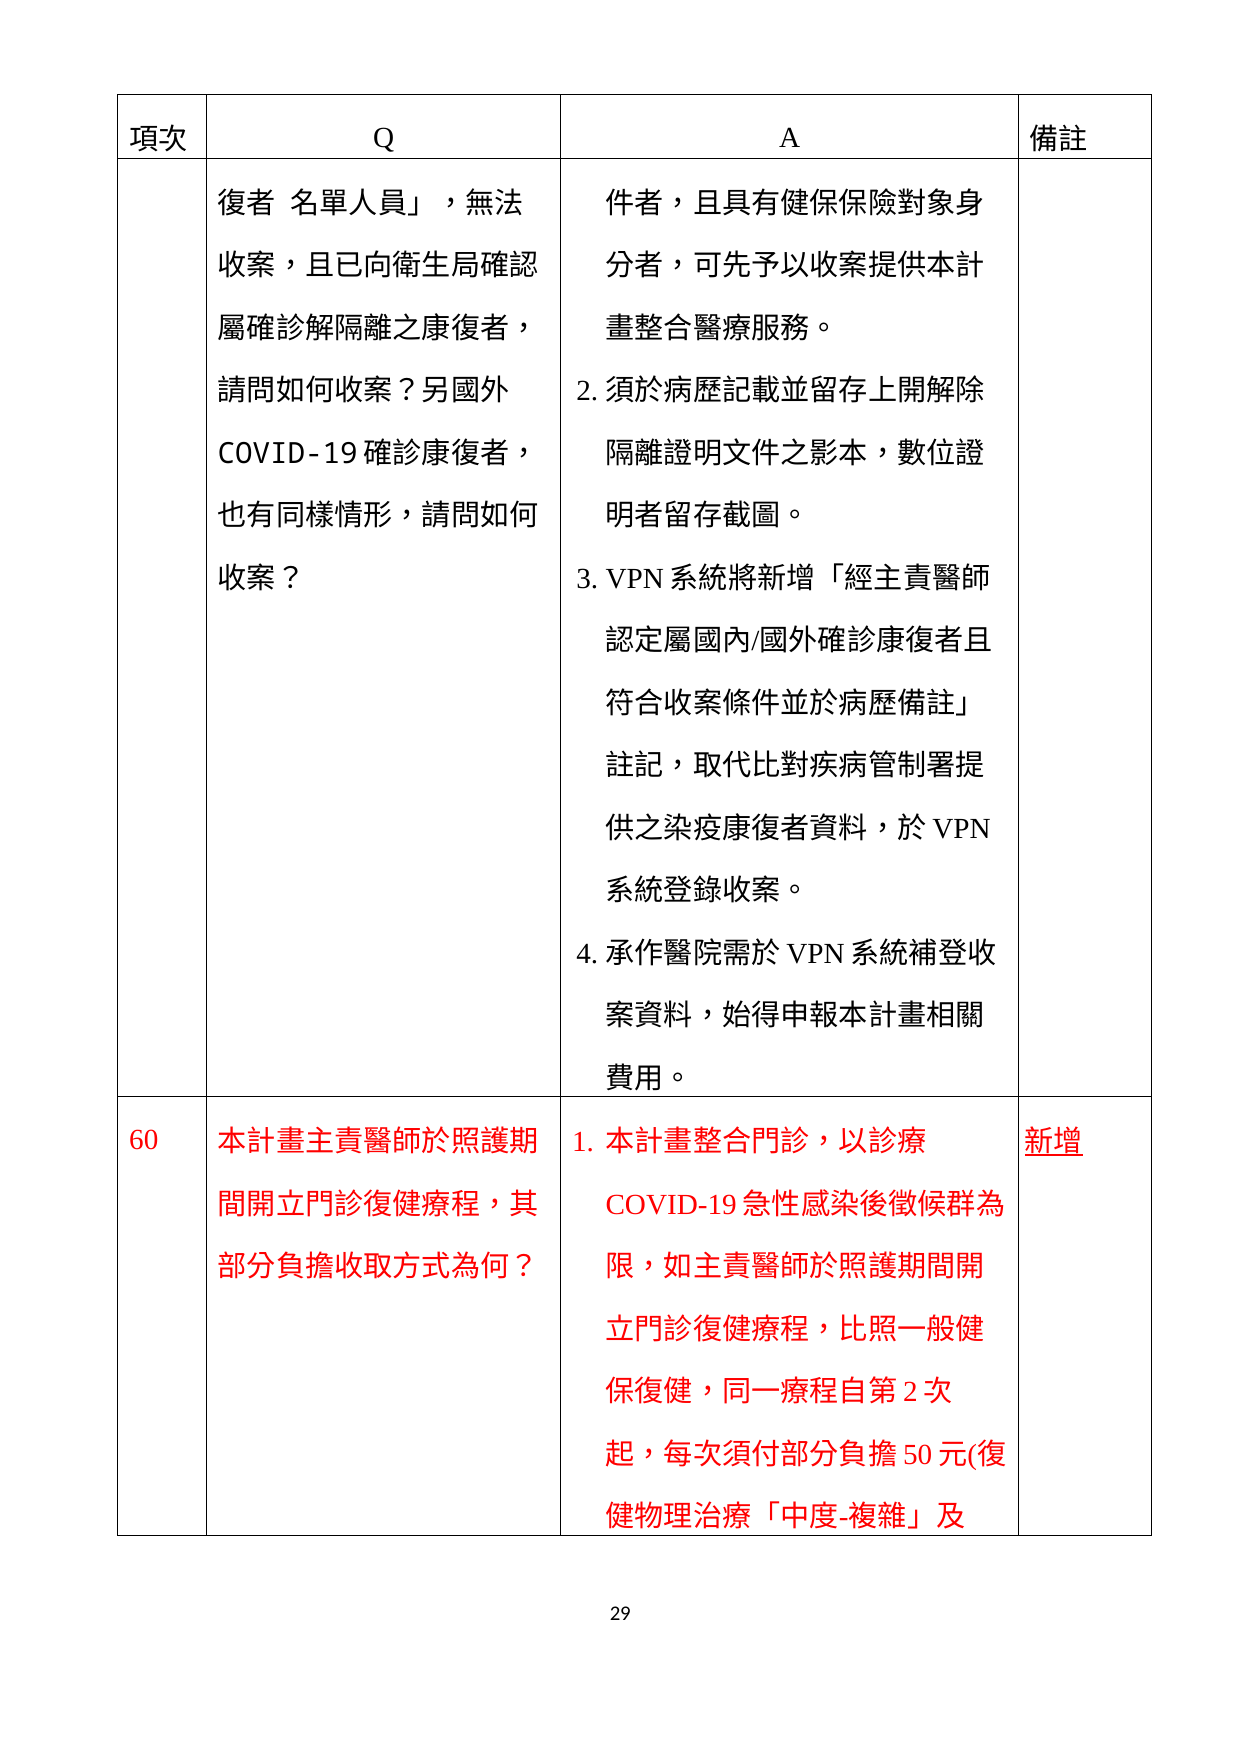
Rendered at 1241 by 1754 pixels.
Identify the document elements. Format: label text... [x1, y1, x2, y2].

table_header A [561, 95, 1018, 158]
table_cell 60 [118, 1097, 206, 1535]
table_cell 新增 [1019, 1097, 1151, 1535]
table_header 備註 [1019, 95, 1151, 158]
table_cell [1019, 159, 1151, 1096]
table_cell [118, 159, 206, 1096]
table_cell 本計畫主責醫師於照護期間開立門診復健療程，其部分負擔收取方式為何？ [207, 1097, 560, 1535]
table_cell 件者，且具有健保保險對象身分者，可先予以收案提供本計畫整合醫療服務。 須於病歷記載並留存上開解除隔離證明文件之影本，數位證明者留存截圖。 VPN系統將新增「經主責醫師認定屬國內/國外確診康復者且符合收案條件並於病歷備註」註記，取代比對疾病管制署提供之染疫康復者資料，於VPN系統登錄收案。 承作醫院需於VPN系統補登收案資料，始得申報本計畫相關費用。 [561, 159, 1018, 1096]
table_cell 本計畫整合門診，以診療COVID-19急性感染後徵候群為限，如主責醫師於照護期間開立門診復健療程，比照一般健保復健，同一療程自第2次起，每次須付部分負擔50元(復健物理治療「中度-複雜」及「複雜」治療除外)。 如與COVID-19無關之傷病需復健治療，則應另行以一般門診就醫。 [561, 1097, 1018, 1535]
table_cell 復者 名單人員」，無法收案，且已向衛生局確認屬確診解隔離之康復者，請問如何收案？另國外COVID-19確診康復者，也有同樣情形，請問如何收案？ [207, 159, 560, 1096]
table_header Q [207, 95, 560, 158]
table_header 項次 [118, 95, 206, 158]
